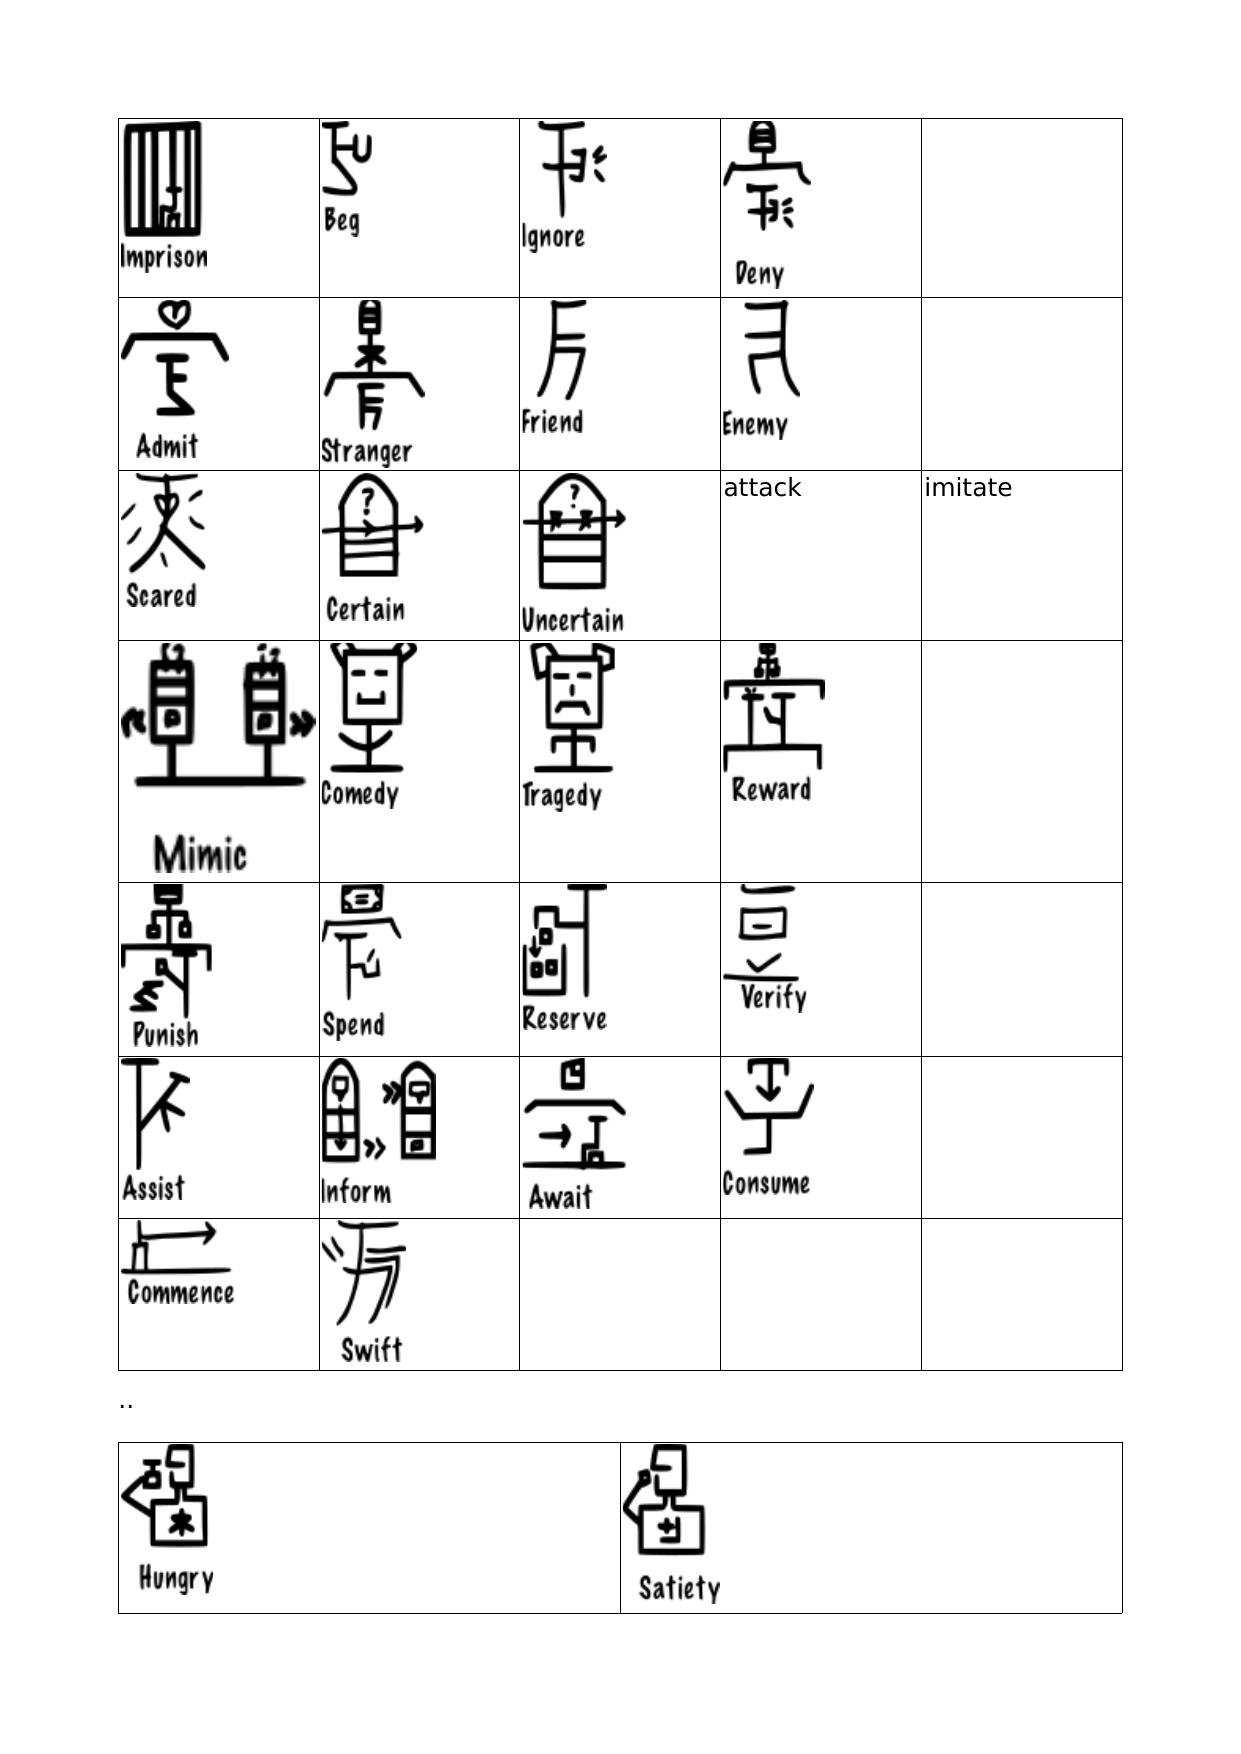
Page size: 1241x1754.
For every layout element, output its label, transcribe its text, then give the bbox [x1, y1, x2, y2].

table_cell [721, 119, 921, 297]
table_cell [320, 471, 519, 640]
picture [321, 300, 425, 468]
picture [522, 643, 615, 812]
table_cell [922, 1219, 1122, 1370]
table_cell [721, 298, 921, 470]
table_cell [721, 641, 921, 882]
text .. [118, 1385, 1122, 1414]
picture [522, 300, 587, 433]
table_cell [320, 298, 519, 470]
table_cell [119, 471, 319, 640]
picture [321, 473, 424, 621]
picture [121, 300, 229, 458]
picture [121, 884, 212, 1047]
picture [321, 121, 372, 237]
table_cell [520, 298, 720, 470]
picture [121, 643, 316, 873]
table_cell [922, 641, 1122, 882]
table_header [119, 1443, 620, 1613]
picture [522, 473, 626, 632]
table_cell [320, 119, 519, 297]
table_cell [320, 883, 519, 1056]
table_cell [520, 1057, 720, 1218]
table_header [621, 1443, 1122, 1613]
table_cell [119, 1219, 319, 1370]
table_cell [922, 119, 1122, 297]
table_cell [119, 119, 319, 297]
picture [723, 121, 811, 289]
picture [321, 884, 402, 1041]
table_cell [922, 298, 1122, 470]
picture [121, 1444, 214, 1595]
table_cell [320, 1057, 519, 1218]
picture [723, 1058, 814, 1195]
picture [723, 300, 800, 440]
picture [121, 1220, 234, 1304]
table_cell [520, 883, 720, 1056]
table_cell [119, 883, 319, 1056]
table_cell [320, 1219, 519, 1370]
picture [121, 473, 206, 607]
picture [522, 121, 607, 253]
picture [321, 1220, 407, 1362]
picture [121, 1058, 190, 1200]
picture [321, 643, 418, 809]
picture [622, 1444, 720, 1604]
picture [522, 884, 607, 1030]
picture [121, 121, 207, 273]
table_cell [922, 1057, 1122, 1218]
picture [723, 884, 807, 1013]
picture [522, 1058, 626, 1209]
table_cell [520, 641, 720, 882]
table_cell [119, 1057, 319, 1218]
table_cell [520, 1219, 720, 1370]
table_cell [119, 641, 319, 882]
table_cell imitate [922, 471, 1122, 640]
table_cell attack [721, 471, 921, 640]
table_cell [721, 1219, 921, 1370]
table_cell [320, 641, 519, 882]
picture [321, 1058, 436, 1203]
table_cell [119, 298, 319, 470]
table_cell [520, 119, 720, 297]
table_cell [721, 883, 921, 1056]
table_cell [520, 471, 720, 640]
table_cell [922, 883, 1122, 1056]
picture [723, 643, 825, 801]
table_cell [721, 1057, 921, 1218]
